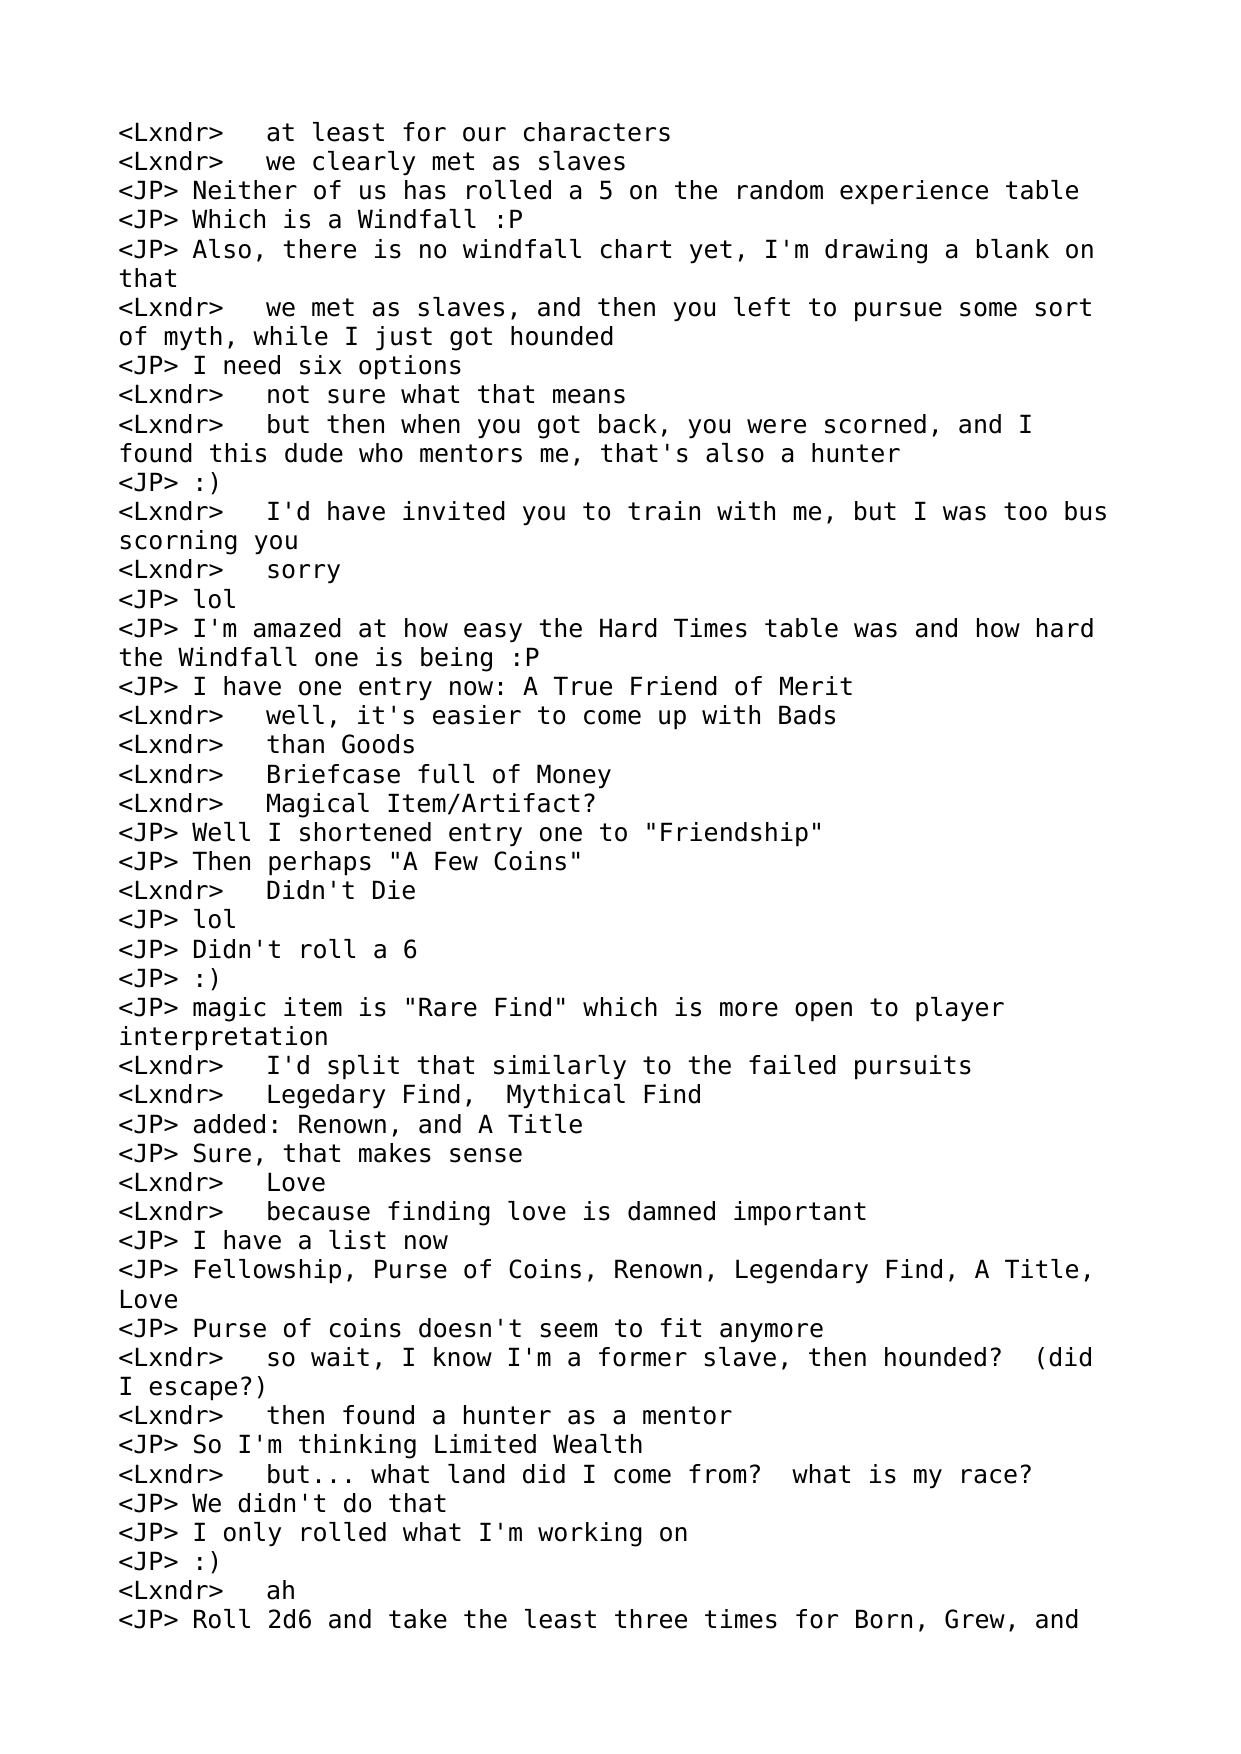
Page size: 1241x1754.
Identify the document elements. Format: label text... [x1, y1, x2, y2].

text <Lxndr> at least for our characters <Lxndr> we clearly met as slaves <JP> Neither of us has rolled a 5 on the random experience table <JP> Which is a Windfall :P <JP> Also, there is no windfall chart yet, I'm drawing a blank on that <Lxndr> we met as slaves, and then you left to pursue some sort of myth, while I just got hounded <JP> I need six options <Lxndr> not sure what that means <Lxndr> but then when you got back, you were scorned, and I found this dude who mentors me, that's also a hunter <JP> :) <Lxndr> I'd have invited you to train with me, but I was too bus scorning you <Lxndr> sorry <JP> lol <JP> I'm amazed at how easy the Hard Times table was and how hard the Windfall one is being :P <JP> I have one entry now: A True Friend of Merit <Lxndr> well, it's easier to come up with Bads <Lxndr> than Goods <Lxndr> Briefcase full of Money <Lxndr> Magical Item/Artifact? <JP> Well I shortened entry one to "Friendship" <JP> Then perhaps "A Few Coins" <Lxndr> Didn't Die <JP> lol <JP> Didn't roll a 6 <JP> :) <JP> magic item is "Rare Find" which is more open to player interpretation <Lxndr> I'd split that similarly to the failed pursuits <Lxndr> Legedary Find, Mythical Find <JP> added: Renown, and A Title <JP> Sure, that makes sense <Lxndr> Love <Lxndr> because finding love is damned important <JP> I have a list now <JP> Fellowship, Purse of Coins, Renown, Legendary Find, A Title, Love <JP> Purse of coins doesn't seem to fit anymore <Lxndr> so wait, I know I'm a former slave, then hounded? (did I escape?) <Lxndr> then found a hunter as a mentor <JP> So I'm thinking Limited Wealth <Lxndr> but... what land did I come from? what is my race? <JP> We didn't do that <JP> I only rolled what I'm working on <JP> :) <Lxndr> ah <JP> Roll 2d6 and take the least three times for Born, Grew, and [118, 118, 1122, 1635]
